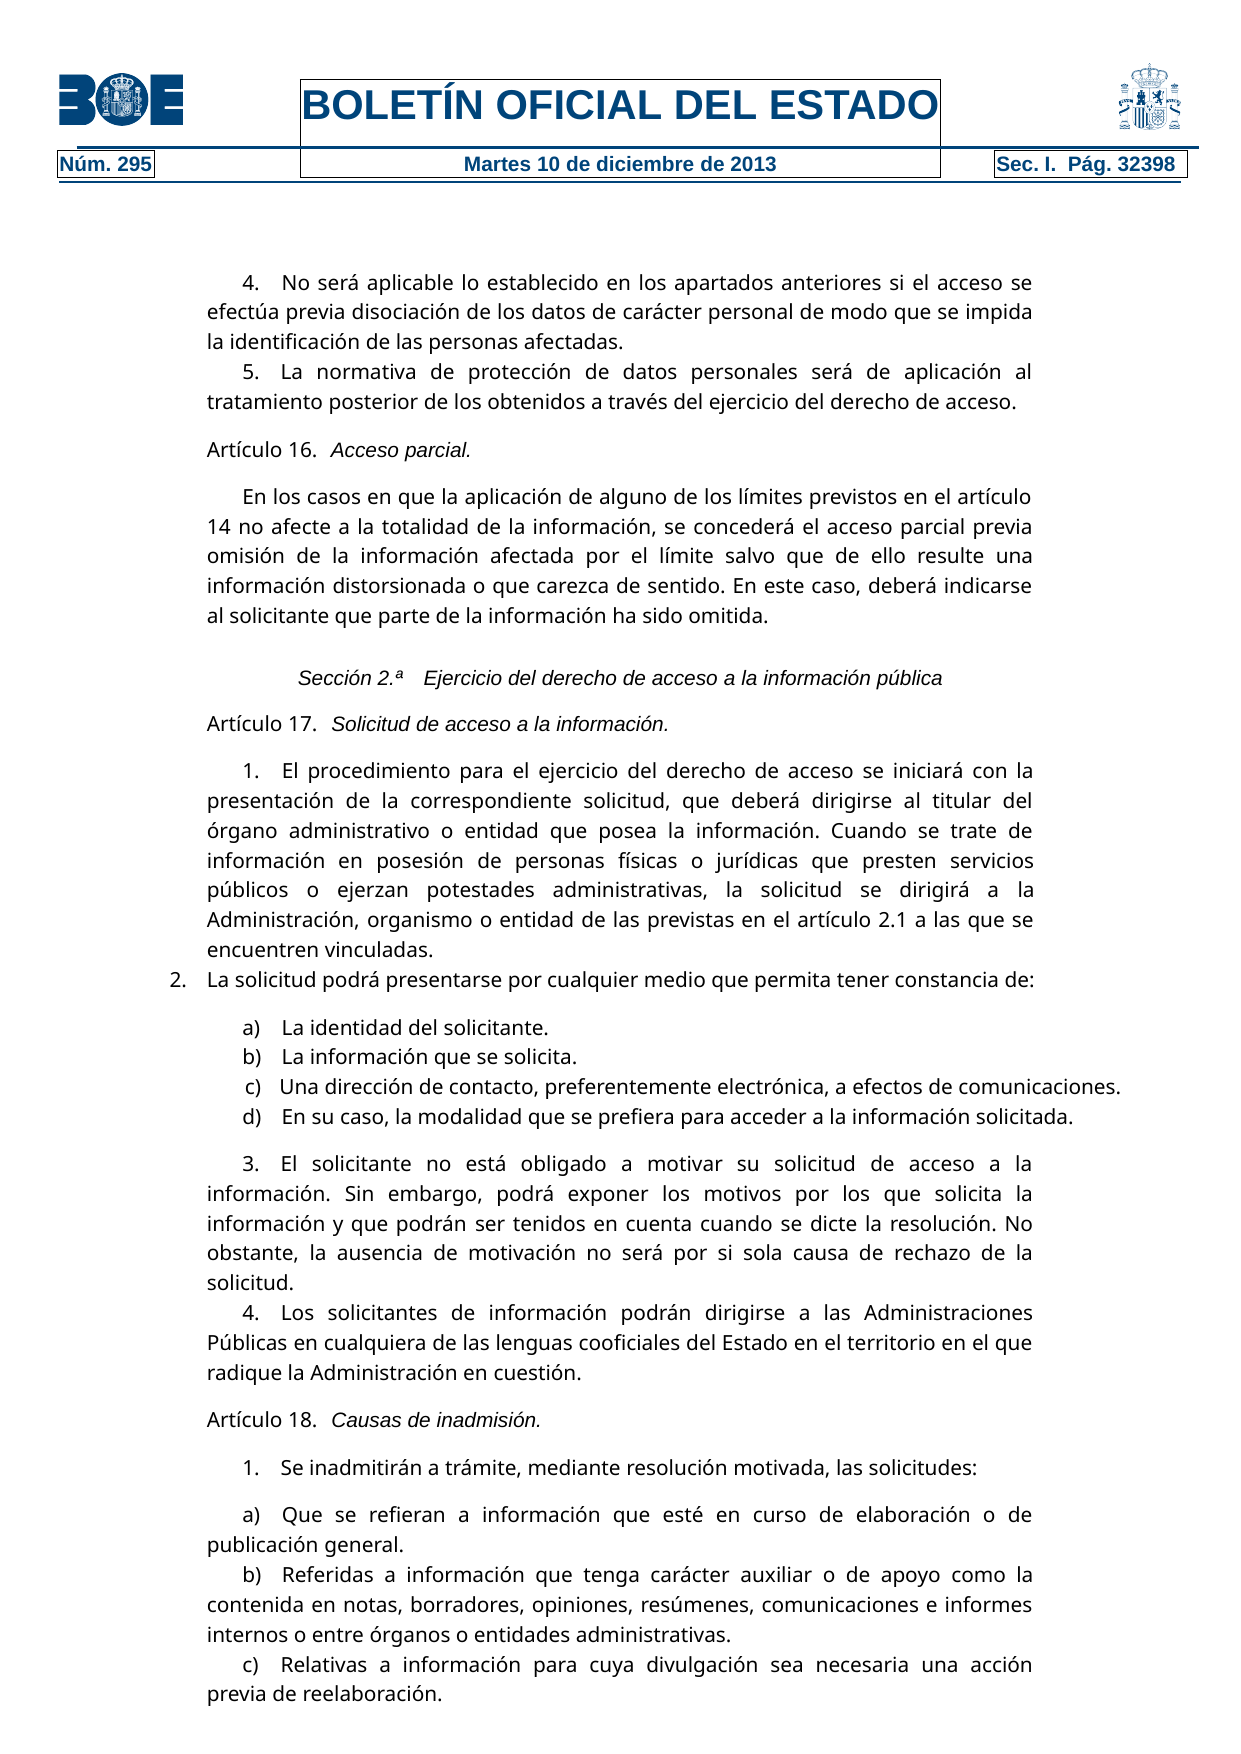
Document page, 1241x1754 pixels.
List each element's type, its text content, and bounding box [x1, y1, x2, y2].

list La información que se solicita. [242, 1042, 1198, 1071]
text Artículo 16. Acceso parcial. [207, 435, 1198, 463]
list Referidas a información que tenga carácter auxiliar o de apoyo como la contenida en notas, borradores, opiniones, resúmenes, comunicaciones e informes internos o entre órganos o entidades administrativas. [207, 1560, 1034, 1648]
list El procedimiento para el ejercicio del derecho de acceso se iniciará con la presentación de la correspondiente solicitud, que deberá dirigirse al titular del órgano administrativo o entidad que posea la información. Cuando se trate de información en posesión de personas físicas o jurídicas que presten servicios públicos o ejerzan potestades administrativas, la solicitud se dirigirá a la Administración, organismo o entidad de las previstas en el artículo 2.1 a las que se encuentren vinculadas. [207, 756, 1034, 964]
picture [1118, 63, 1181, 130]
list La identidad del solicitante. [242, 1013, 1198, 1041]
list En su caso, la modalidad que se prefiera para acceder a la información solicitada. [242, 1102, 1198, 1130]
list Una dirección de contacto, preferentemente electrónica, a efectos de comunicaciones. [244, 1072, 1198, 1101]
text Artículo 17. Solicitud de acceso a la información. [207, 709, 1198, 737]
text En los casos en que la aplicación de alguno de los límites previstos en el artículo 14 no afecte a la totalidad de la información, se concederá el acceso parcial previa omisión de la información afectada por el límite salvo que de ello resulte una información distorsionada o que carezca de sentido. En este caso, deberá indicarse al solicitante que parte de la información ha sido omitida. [207, 482, 1034, 630]
list No será aplicable lo establecido en los apartados anteriores si el acceso se efectúa previa disociación de los datos de carácter personal de modo que se impida la identificación de las personas afectadas. [207, 268, 1034, 356]
picture [59, 73, 183, 126]
list La solicitud podrá presentarse por cualquier medio que permita tener constancia de: [169, 965, 1198, 994]
list Relativas a información para cuya divulgación sea necesaria una acción previa de reelaboración. [207, 1650, 1033, 1708]
list Los solicitantes de información podrán dirigirse a las Administraciones Públicas en cualquiera de las lenguas cooficiales del Estado en el territorio en el que radique la Administración en cuestión. [207, 1298, 1034, 1386]
list La normativa de protección de datos personales será de aplicación al tratamiento posterior de los obtenidos a través del ejercicio del derecho de acceso. [207, 357, 1034, 416]
list Que se refieran a información que esté en curso de elaboración o de publicación general. [207, 1500, 1033, 1559]
text Sección 2.ª Ejercicio del derecho de acceso a la información pública [42, 666, 1198, 690]
list El solicitante no está obligado a motivar su solicitud de acceso a la información. Sin embargo, podrá exponer los motivos por los que solicita la información y que podrán ser tenidos en cuenta cuando se dicte la resolución. No obstante, la ausencia de motivación no será por si sola causa de rechazo de la solicitud. [207, 1149, 1034, 1297]
list Se inadmitirán a trámite, mediante resolución motivada, las solicitudes: [242, 1453, 1198, 1481]
text Artículo 18. Causas de inadmisión. [207, 1406, 1198, 1434]
